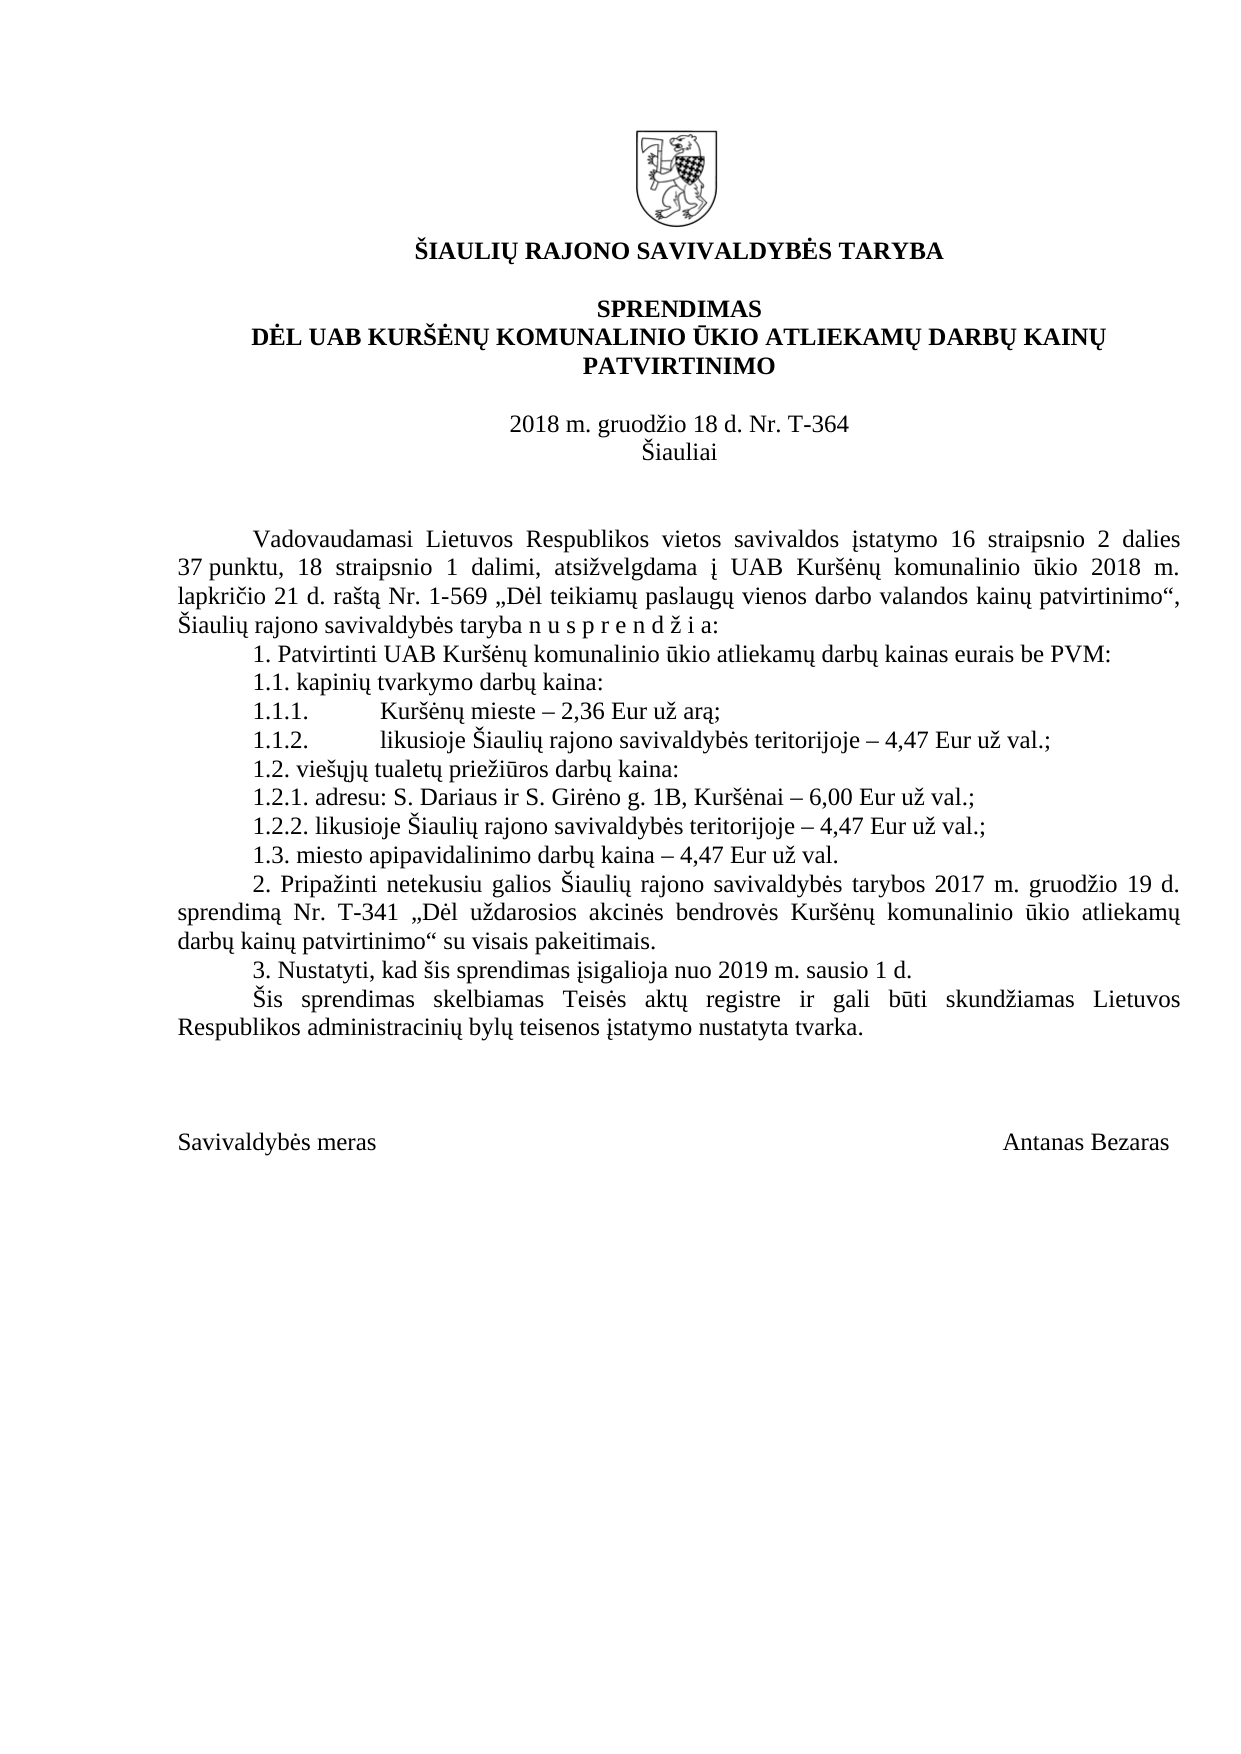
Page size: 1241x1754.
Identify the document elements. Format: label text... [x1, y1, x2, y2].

text 1.2. viešųjų tualetų priežiūros darbų kaina: [177, 754, 1181, 782]
text Šiauliai [177, 437, 1181, 466]
text 1.1.2. likusioje Šiaulių rajono savivaldybės teritorijoje – 4,47 Eur už val.; [252, 725, 1181, 754]
text 1.3. miesto apipavidalinimo darbų kaina – 4,47 Eur už val. [177, 840, 1181, 869]
text SPRENDIMAS [177, 294, 1181, 322]
text Vadovaudamasi Lietuvos Respublikos vietos savivaldos įstatymo 16 straipsnio 2 dalies 37 punktu, 18 straipsnio 1 dalimi, atsižvelgdama į UAB Kuršėnų komunalinio ūkio 2018 m. lapkričio 21 d. raštą Nr. 1-569 „Dėl teikiamų paslaugų vienos darbo valandos kainų patvirtinimo“, Šiaulių rajono savivaldybės taryba n u s p r e n d ž i a: [177, 524, 1181, 639]
text 1.1.1. Kuršėnų mieste – 2,36 Eur už arą; [252, 696, 1181, 725]
text Šis sprendimas skelbiamas Teisės aktų registre ir gali būti skundžiamas Lietuvos Respublikos administracinių bylų teisenos įstatymo nustatyta tvarka. [177, 984, 1181, 1041]
text 1.2.2. likusioje Šiaulių rajono savivaldybės teritorijoje – 4,47 Eur už val.; [177, 811, 1181, 840]
text ŠIAULIŲ RAJONO SAVIVALDYBĖS TARYBA [177, 236, 1181, 265]
text 1.2.1. adresu: S. Dariaus ir S. Girėno g. 1B, Kuršėnai – 6,00 Eur už val.; [177, 782, 1181, 811]
text 3. Nustatyti, kad šis sprendimas įsigalioja nuo 2019 m. sausio 1 d. [177, 955, 1181, 984]
text DĖL UAB KURŠĖNŲ KOMUNALINIO ŪKIO ATLIEKAMŲ DARBŲ KAINŲ PATVIRTINIMO [177, 322, 1181, 380]
text 2018 m. gruodžio 18 d. Nr. T-364 [177, 409, 1181, 437]
text 2. Pripažinti netekusiu galios Šiaulių rajono savivaldybės tarybos 2017 m. gruodžio 19 d. sprendimą Nr. T-341 „Dėl uždarosios akcinės bendrovės Kuršėnų komunalinio ūkio atliekamų darbų kainų patvirtinimo“ su visais pakeitimais. [177, 869, 1181, 955]
text 1. Patvirtinti UAB Kuršėnų komunalinio ūkio atliekamų darbų kainas eurais be PVM: [177, 639, 1181, 667]
text Savivaldybės meras Antanas Bezaras [177, 1127, 1181, 1156]
text 1.1. kapinių tvarkymo darbų kaina: [177, 667, 1181, 696]
